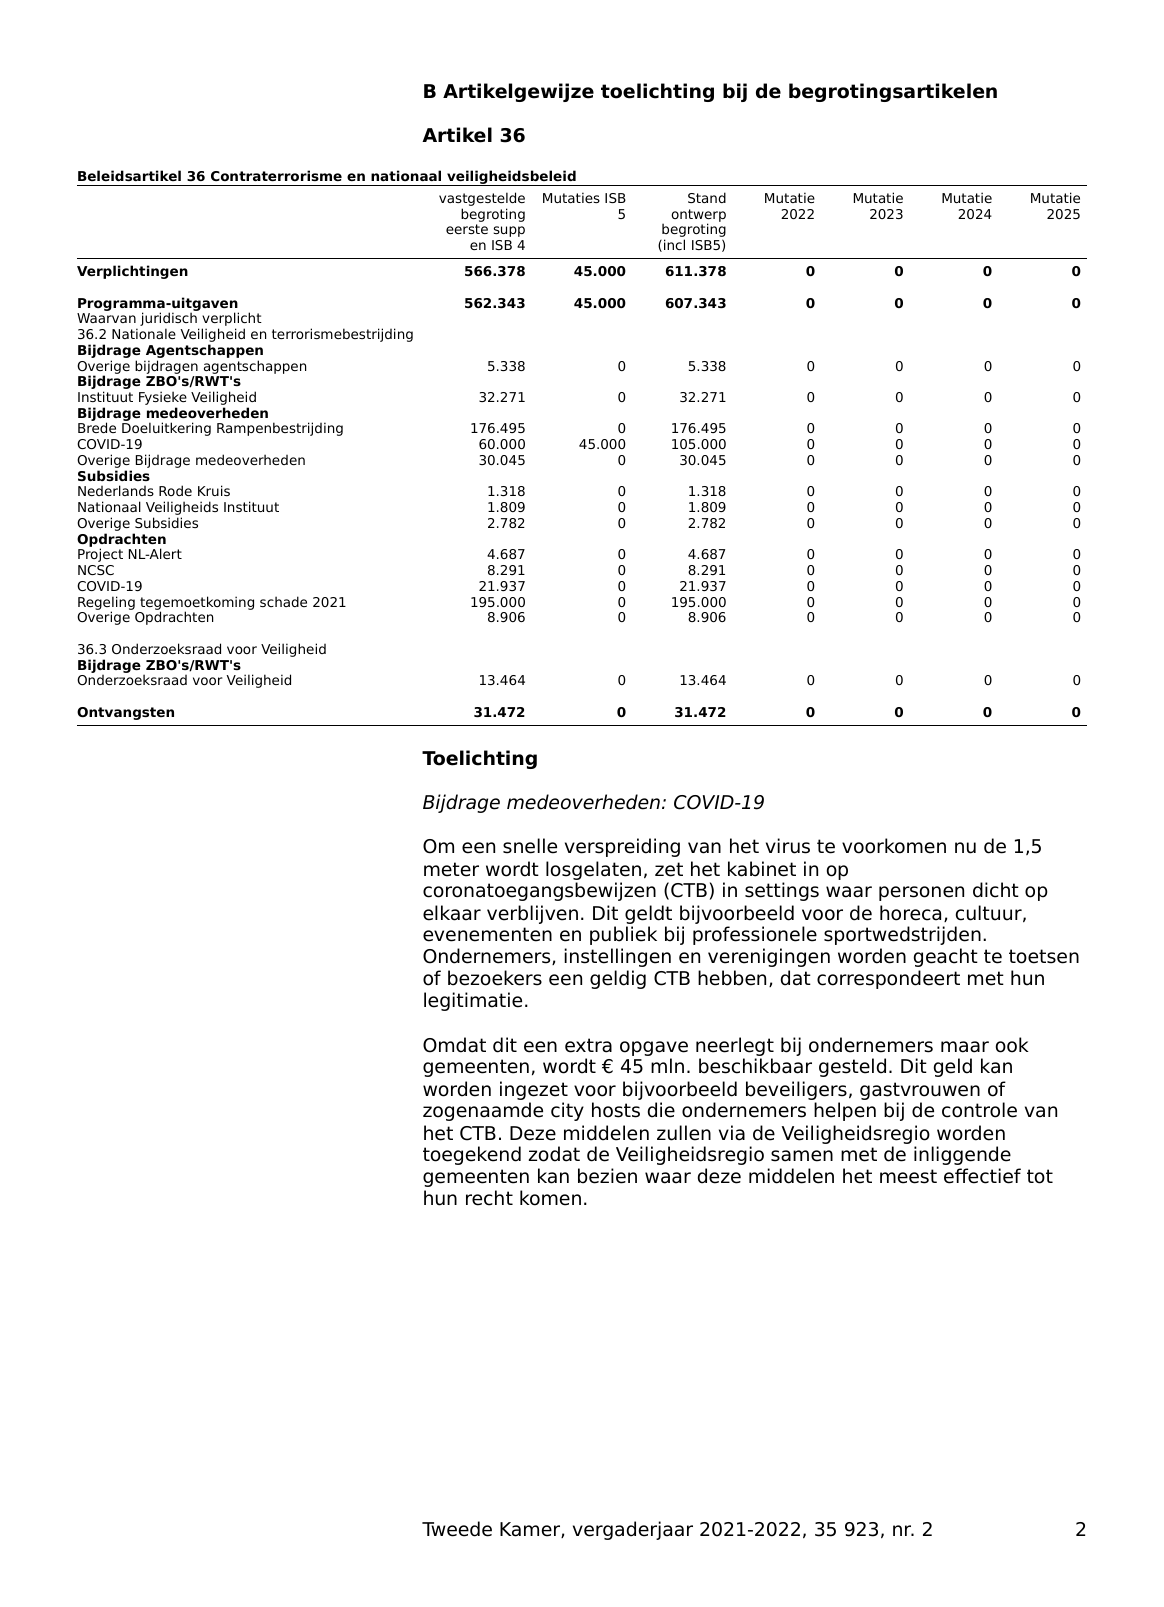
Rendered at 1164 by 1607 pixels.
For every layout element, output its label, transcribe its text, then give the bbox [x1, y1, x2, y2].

table_cell [821, 469, 909, 484]
table_cell 0 [531, 705, 632, 725]
table_cell 0 [909, 547, 998, 563]
table_cell 0 [909, 259, 998, 280]
table_cell 5.338 [632, 359, 732, 374]
table_cell 0 [909, 516, 998, 531]
table_cell [632, 374, 732, 390]
table_cell [632, 689, 732, 704]
table_cell 0 [998, 610, 1087, 626]
table_cell 0 [909, 421, 998, 437]
table_cell 0 [998, 437, 1087, 453]
table_cell 8.291 [632, 563, 732, 579]
table_cell 0 [909, 594, 998, 610]
table_cell 0 [909, 359, 998, 374]
table_cell 0 [732, 390, 821, 406]
table_cell [998, 642, 1087, 657]
table_cell [431, 657, 531, 673]
table_cell 0 [998, 453, 1087, 468]
table_cell [732, 689, 821, 704]
table_cell [909, 531, 998, 547]
table_cell [431, 642, 531, 657]
subtitle B Artikelgewijze toelichting bij de begrotingsartikelen [422, 81, 1087, 103]
table_cell 0 [909, 500, 998, 516]
table_cell [821, 374, 909, 390]
table_cell Regeling tegemoetkoming schade 2021 [77, 594, 431, 610]
table_cell [732, 374, 821, 390]
table_cell Bijdrage Agentschappen [77, 343, 431, 358]
table_cell 31.472 [632, 705, 732, 725]
table_cell [998, 374, 1087, 390]
table_cell [732, 311, 821, 327]
table_cell 0 [732, 563, 821, 579]
table_cell 8.906 [431, 610, 531, 626]
table_cell [732, 657, 821, 673]
table_cell 21.937 [431, 579, 531, 594]
table_cell 0 [821, 296, 909, 311]
table_cell 0 [998, 296, 1087, 311]
table_cell 32.271 [431, 390, 531, 406]
table_cell 1.318 [431, 484, 531, 500]
table_cell [531, 327, 632, 343]
table_cell 1.318 [632, 484, 732, 500]
table_cell [632, 327, 732, 343]
table_cell 0 [531, 594, 632, 610]
table_cell 0 [998, 500, 1087, 516]
table_cell 0 [998, 359, 1087, 374]
table_cell Brede Doeluitkering Rampenbestrijding [77, 421, 431, 437]
table_cell [821, 327, 909, 343]
table_cell Overige bijdragen agentschappen [77, 359, 431, 374]
table_cell Bijdrage medeoverheden [77, 406, 431, 421]
table_cell [431, 374, 531, 390]
table_cell [431, 406, 531, 421]
table_cell 0 [531, 547, 632, 563]
table_cell [632, 343, 732, 358]
table_cell Mutatie 2023 [821, 186, 909, 258]
table_cell 0 [531, 500, 632, 516]
table_cell 0 [909, 484, 998, 500]
table_cell [632, 469, 732, 484]
table_cell [632, 531, 732, 547]
table_cell [909, 406, 998, 421]
table_cell Nederlands Rode Kruis [77, 484, 431, 500]
table_cell 36.3 Onderzoeksraad voor Veiligheid [77, 642, 431, 657]
table_cell Nationaal Veiligheids Instituut [77, 500, 431, 516]
table_cell 105.000 [632, 437, 732, 453]
table_cell 8.906 [632, 610, 732, 626]
table_cell [632, 311, 732, 327]
table_cell 30.045 [431, 453, 531, 468]
table_cell Opdrachten [77, 531, 431, 547]
table_cell 0 [998, 563, 1087, 579]
table_cell 0 [732, 547, 821, 563]
table_cell Verplichtingen [77, 259, 431, 280]
text Omdat dit een extra opgave neerlegt bij ondernemers maar ook gemeenten, wordt € 45 mln. beschikbaar gesteld. Dit geld kan worden ingezet voor bijvoorbeeld beveiligers, gastvrouwen of zogenaamde city hosts die ondernemers helpen bij de controle van het CTB. Deze middelen zullen via de Veiligheidsregio worden toegekend zodat de Veiligheidsregio samen met de inliggende gemeenten kan bezien waar deze middelen het meest effectief tot hun recht komen. [422, 1034, 1087, 1210]
table_cell 45.000 [531, 296, 632, 311]
table_cell 0 [998, 421, 1087, 437]
table_cell [531, 642, 632, 657]
table_cell [909, 642, 998, 657]
table_cell [998, 469, 1087, 484]
table_cell [732, 280, 821, 296]
subtitle Artikel 36 [422, 125, 1087, 147]
table_cell [821, 280, 909, 296]
table_cell [998, 280, 1087, 296]
table_cell 0 [732, 259, 821, 280]
table_cell [531, 657, 632, 673]
table_cell 0 [998, 594, 1087, 610]
table_cell [531, 531, 632, 547]
table_cell [909, 374, 998, 390]
table_cell 0 [732, 484, 821, 500]
table_cell 0 [821, 563, 909, 579]
table_cell 0 [732, 296, 821, 311]
table_cell 562.343 [431, 296, 531, 311]
table_cell Bijdrage ZBO's/RWT's [77, 657, 431, 673]
table_cell [732, 531, 821, 547]
table_cell 0 [909, 296, 998, 311]
table_cell Mutatie 2025 [998, 186, 1087, 258]
table_cell [732, 406, 821, 421]
table_cell 60.000 [431, 437, 531, 453]
table_cell [998, 531, 1087, 547]
table_cell 1.809 [632, 500, 732, 516]
table_cell Mutaties ISB 5 [531, 186, 632, 258]
table_cell 195.000 [632, 594, 732, 610]
table_cell NCSC [77, 563, 431, 579]
table_cell [821, 689, 909, 704]
table_cell Waarvan juridisch verplicht [77, 311, 431, 327]
table_cell 0 [821, 359, 909, 374]
table_cell 0 [998, 705, 1087, 725]
table_cell Instituut Fysieke Veiligheid [77, 390, 431, 406]
table_cell [998, 311, 1087, 327]
table_cell Subsidies [77, 469, 431, 484]
table_cell [821, 642, 909, 657]
table_cell [732, 626, 821, 642]
table_cell [909, 626, 998, 642]
table_cell 0 [821, 390, 909, 406]
table_cell 0 [909, 563, 998, 579]
table_cell 0 [821, 259, 909, 280]
table_cell 0 [732, 579, 821, 594]
table_cell 0 [732, 500, 821, 516]
table_cell [998, 343, 1087, 358]
table_cell 0 [732, 594, 821, 610]
table_cell 2.782 [431, 516, 531, 531]
table_cell 0 [909, 673, 998, 689]
table_cell [821, 626, 909, 642]
table_cell [77, 626, 431, 642]
table_cell [77, 280, 431, 296]
table_cell [998, 689, 1087, 704]
table_cell [77, 689, 431, 704]
table_cell 0 [821, 579, 909, 594]
table_cell 13.464 [632, 673, 732, 689]
table_cell 0 [998, 259, 1087, 280]
table_cell Bijdrage ZBO's/RWT's [77, 374, 431, 390]
table_cell [632, 280, 732, 296]
table_cell Ontvangsten [77, 705, 431, 725]
table_cell 0 [821, 673, 909, 689]
table_cell 0 [998, 484, 1087, 500]
subtitle Bijdrage medeoverheden: COVID-19 [422, 792, 1087, 814]
table_cell 566.378 [431, 259, 531, 280]
table_cell 0 [909, 579, 998, 594]
table_cell [531, 469, 632, 484]
table_cell [431, 531, 531, 547]
table_cell 0 [821, 516, 909, 531]
table_cell 0 [909, 453, 998, 468]
table_cell [531, 311, 632, 327]
table_cell [821, 406, 909, 421]
table_cell 0 [732, 437, 821, 453]
table_cell 0 [821, 547, 909, 563]
table_cell 0 [531, 673, 632, 689]
table_cell [909, 280, 998, 296]
table_cell [732, 327, 821, 343]
table_cell 0 [531, 610, 632, 626]
table_cell Project NL-Alert [77, 547, 431, 563]
table_cell [821, 343, 909, 358]
table_cell [998, 327, 1087, 343]
table_cell [909, 343, 998, 358]
table_cell 45.000 [531, 259, 632, 280]
table_cell 0 [998, 579, 1087, 594]
table_cell 0 [531, 421, 632, 437]
table_cell [431, 626, 531, 642]
table_cell 0 [531, 453, 632, 468]
table_cell 0 [821, 453, 909, 468]
table_cell [632, 626, 732, 642]
table_cell Mutatie 2022 [732, 186, 821, 258]
table_cell 0 [732, 359, 821, 374]
table_cell 0 [821, 421, 909, 437]
table_cell 0 [531, 516, 632, 531]
table_cell [531, 343, 632, 358]
table_cell 0 [531, 390, 632, 406]
table_cell 0 [732, 516, 821, 531]
table_cell 0 [909, 390, 998, 406]
table_cell COVID-19 [77, 437, 431, 453]
table_cell [909, 469, 998, 484]
table_cell [998, 657, 1087, 673]
table_cell 0 [732, 610, 821, 626]
table_cell [732, 343, 821, 358]
table_cell 0 [821, 610, 909, 626]
table_cell 0 [732, 453, 821, 468]
table_cell 0 [732, 421, 821, 437]
table_cell [909, 689, 998, 704]
text Om een snelle verspreiding van het virus te voorkomen nu de 1,5 meter wordt losgelaten, zet het kabinet in op coronatoegangsbewijzen (CTB) in settings waar personen dicht op elkaar verblijven. Dit geldt bijvoorbeeld voor de horeca, cultuur, evenementen en publiek bij professionele sportwedstrijden. Ondernemers, instellingen en verenigingen worden geacht te toetsen of bezoekers een geldig CTB hebben, dat correspondeert met hun legitimatie. [422, 836, 1087, 1012]
table_cell 0 [821, 594, 909, 610]
table_cell [632, 642, 732, 657]
table_cell 0 [821, 705, 909, 725]
table_cell 0 [998, 516, 1087, 531]
table_cell [431, 469, 531, 484]
subtitle Toelichting [422, 748, 1087, 770]
table_cell 1.809 [431, 500, 531, 516]
table_cell [998, 406, 1087, 421]
table_cell [531, 689, 632, 704]
table_cell 4.687 [632, 547, 732, 563]
table_cell [998, 626, 1087, 642]
table_cell [909, 327, 998, 343]
table_cell 0 [998, 673, 1087, 689]
table_cell [821, 531, 909, 547]
table_cell 0 [821, 484, 909, 500]
table_cell [431, 280, 531, 296]
table_cell Programma-uitgaven [77, 296, 431, 311]
table_cell [909, 657, 998, 673]
table_cell Onderzoeksraad voor Veiligheid [77, 673, 431, 689]
table_cell [732, 642, 821, 657]
table_cell Overige Opdrachten [77, 610, 431, 626]
table_cell vastgestelde begroting eerste supp en ISB 4 [431, 186, 531, 258]
table_cell [531, 280, 632, 296]
table_cell 176.495 [632, 421, 732, 437]
table_cell COVID-19 [77, 579, 431, 594]
table_cell 611.378 [632, 259, 732, 280]
table_cell 8.291 [431, 563, 531, 579]
table_cell 0 [998, 390, 1087, 406]
table_cell 5.338 [431, 359, 531, 374]
table_cell 0 [531, 359, 632, 374]
table_cell 31.472 [431, 705, 531, 725]
table_cell 607.343 [632, 296, 732, 311]
table_cell 30.045 [632, 453, 732, 468]
table_cell 0 [909, 705, 998, 725]
table_header Beleidsartikel 36 Contraterrorisme en nationaal veiligheidsbeleid [77, 169, 1087, 185]
table_cell [531, 626, 632, 642]
table_cell 0 [531, 579, 632, 594]
table_cell 176.495 [431, 421, 531, 437]
table_cell [77, 186, 431, 258]
table_cell [632, 406, 732, 421]
table_cell [431, 327, 531, 343]
table_cell 0 [531, 484, 632, 500]
table_cell 0 [531, 563, 632, 579]
table_cell 0 [998, 547, 1087, 563]
table_cell Mutatie 2024 [909, 186, 998, 258]
table_cell 0 [732, 705, 821, 725]
table_cell 0 [821, 437, 909, 453]
table_cell [431, 343, 531, 358]
table_cell Overige Bijdrage medeoverheden [77, 453, 431, 468]
table_cell Overige Subsidies [77, 516, 431, 531]
table_cell Stand ontwerp begroting (incl ISB5) [632, 186, 732, 258]
table_cell 32.271 [632, 390, 732, 406]
table_cell 0 [821, 500, 909, 516]
table_cell 45.000 [531, 437, 632, 453]
table_cell [821, 657, 909, 673]
table_cell [531, 406, 632, 421]
table_cell [732, 469, 821, 484]
table_cell [431, 689, 531, 704]
table_cell 0 [909, 610, 998, 626]
table_cell 2.782 [632, 516, 732, 531]
table_cell 195.000 [431, 594, 531, 610]
table_cell [909, 311, 998, 327]
table_cell [632, 657, 732, 673]
table_cell 36.2 Nationale Veiligheid en terrorismebestrijding [77, 327, 431, 343]
table_cell [531, 374, 632, 390]
table_cell [821, 311, 909, 327]
table_cell 4.687 [431, 547, 531, 563]
table_cell 13.464 [431, 673, 531, 689]
table_cell 0 [909, 437, 998, 453]
table_cell 0 [732, 673, 821, 689]
table_cell [431, 311, 531, 327]
table_cell 21.937 [632, 579, 732, 594]
